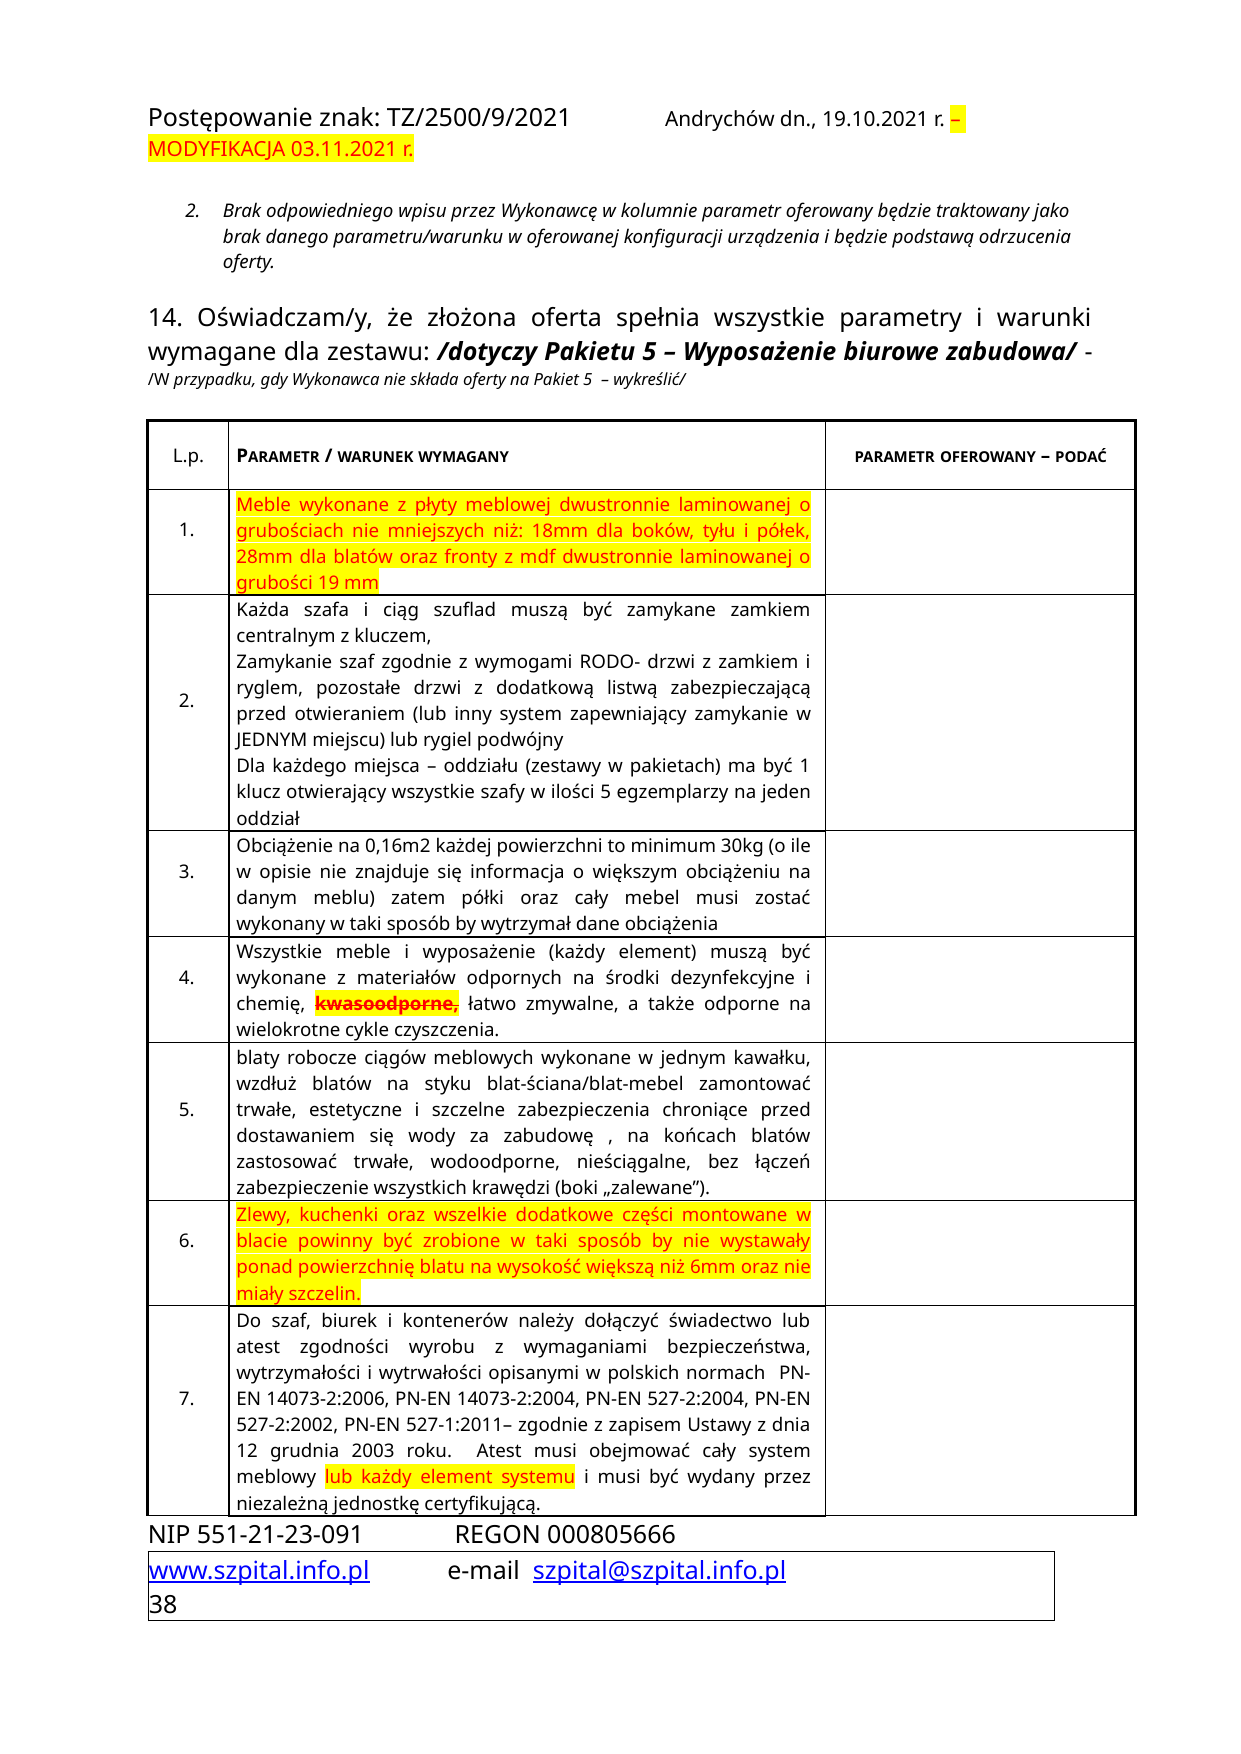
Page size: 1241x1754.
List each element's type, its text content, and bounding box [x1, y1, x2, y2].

table_header L.p. [149, 422, 228, 488]
table_cell blaty robocze ciągów meblowych wykonane w jednym kawałku, wzdłuż blatów na styku blat-ściana/blat-mebel zamontować trwałe, estetyczne i szczelne zabezpieczenia chroniące przed dostawaniem się wody za zabudowę , na końcach blatów zastosować trwałe, wodoodporne, nieściągalne, bez łączeń zabezpieczenie wszystkich krawędzi (boki „zalewane”). [230, 1043, 825, 1199]
table_cell Meble wykonane z płyty meblowej dwustronnie laminowanej o grubościach nie mniejszych niż: 18mm dla boków, tyłu i półek, 28mm dla blatów oraz fronty z mdf dwustronnie laminowanej o grubości 19 mm [230, 490, 825, 594]
list Brak odpowiedniego wpisu przez Wykonawcę w kolumnie parametr oferowany będzie traktowany jako brak danego parametru/warunku w oferowanej konfiguracji urządzenia i będzie podstawą odrzucenia oferty. [185, 197, 1092, 274]
table_cell [149, 595, 228, 830]
text 14. Oświadczam/y, że złożona oferta spełnia wszystkie parametry i warunki wymagane dla zestawu: /dotyczy Pakietu 5 – Wyposażenie biurowe zabudowa/ - /W przypadku, gdy Wykonawca nie składa oferty na Pakiet 5 – wykreślić/ [148, 299, 1092, 390]
table_cell [149, 1306, 228, 1515]
table_cell Obciążenie na 0,16m2 każdej powierzchni to minimum 30kg (o ile w opisie nie znajduje się informacja o większym obciążeniu na danym meblu) zatem półki oraz cały mebel musi zostać wykonany w taki sposób by wytrzymał dane obciążenia [230, 832, 825, 936]
table_cell [826, 1306, 1134, 1515]
table_cell [149, 490, 228, 594]
table_cell Do szaf, biurek i kontenerów należy dołączyć świadectwo lub atest zgodności wyrobu z wymaganiami bezpieczeństwa, wytrzymałości i wytrwałości opisanymi w polskich normach PN-EN 14073-2:2006, PN-EN 14073-2:2004, PN-EN 527-2:2004, PN-EN 527-2:2002, PN-EN 527-1:2011– zgodnie z zapisem Ustawy z dnia 12 grudnia 2003 roku. Atest musi obejmować cały system meblowy lub każdy element systemu i musi być wydany przez niezależną jednostkę certyfikującą. [230, 1307, 825, 1515]
table_cell [149, 937, 228, 1042]
table_cell Każda szafa i ciąg szuflad muszą być zamykane zamkiem centralnym z kluczem, Zamykanie szaf zgodnie z wymogami RODO- drzwi z zamkiem i ryglem, pozostałe drzwi z dodatkową listwą zabezpieczającą przed otwieraniem (lub inny system zapewniający zamykanie w JEDNYM miejscu) lub rygiel podwójny Dla każdego miejsca – oddziału (zestawy w pakietach) ma być 1 klucz otwierający wszystkie szafy w ilości 5 egzemplarzy na jeden oddział [230, 596, 825, 830]
table_header parametr oferowany – podać [826, 422, 1134, 488]
table_cell [149, 1201, 228, 1305]
table_header Parametr / warunek wymagany [229, 422, 825, 488]
table_cell [826, 1043, 1134, 1199]
table_cell [826, 595, 1134, 830]
table_cell [826, 831, 1134, 936]
table_cell [826, 937, 1134, 1042]
table_cell Zlewy, kuchenki oraz wszelkie dodatkowe części montowane w blacie powinny być zrobione w taki sposób by nie wystawały ponad powierzchnię blatu na wysokość większą niż 6mm oraz nie miały szczelin. [230, 1201, 825, 1305]
table_cell [826, 1201, 1134, 1305]
table_cell Wszystkie meble i wyposażenie (każdy element) muszą być wykonane z materiałów odpornych na środki dezynfekcyjne i chemię, kwasoodporne, łatwo zmywalne, a także odporne na wielokrotne cykle czyszczenia. [230, 938, 825, 1042]
table_cell [826, 490, 1134, 594]
table_cell [149, 831, 228, 936]
table_cell [149, 1043, 228, 1199]
